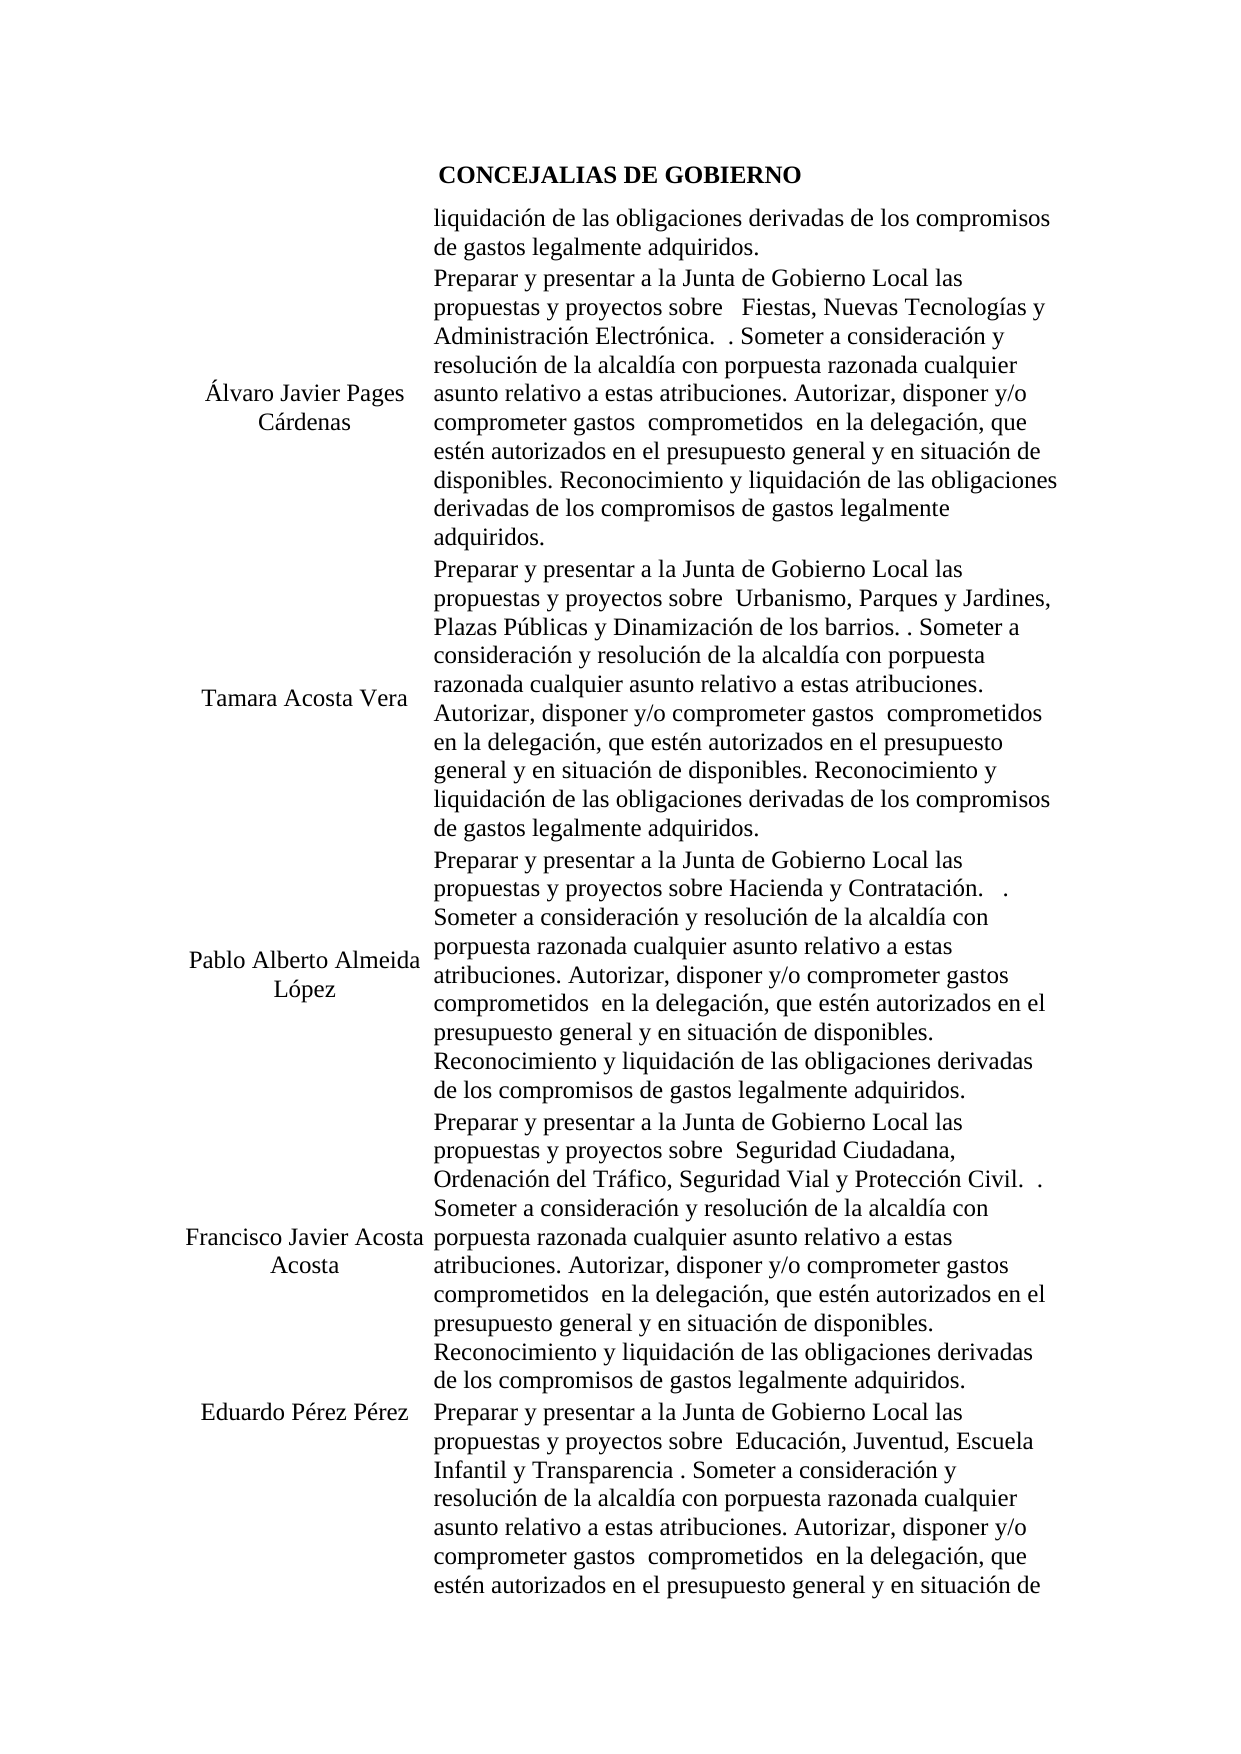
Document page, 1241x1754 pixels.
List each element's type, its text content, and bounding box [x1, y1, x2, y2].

table_cell Tamara Acosta Vera [177, 553, 432, 843]
table_header CONCEJALIAS DE GOBIERNO [177, 148, 1063, 201]
table_cell liquidación de las obligaciones derivadas de los compromisos de gastos legalmente adquiridos. [432, 201, 1063, 262]
table_cell Preparar y presentar a la Junta de Gobierno Local las propuestas y proyectos sobre Fiestas, Nuevas Tecnologías y Administración Electrónica. . Someter a consideración y resolución de la alcaldía con porpuesta razonada cualquier asunto relativo a estas atribuciones. Autorizar, disponer y/o comprometer gastos comprometidos en la delegación, que estén autorizados en el presupuesto general y en situación de disponibles. Reconocimiento y liquidación de las obligaciones derivadas de los compromisos de gastos legalmente adquiridos. [432, 262, 1063, 553]
table_cell Eduardo Pérez Pérez [177, 1396, 432, 1600]
table_cell Francisco Javier Acosta Acosta [177, 1105, 432, 1396]
table_cell Álvaro Javier Pages Cárdenas [177, 262, 432, 553]
table_cell Pablo Alberto Almeida López [177, 843, 432, 1105]
table_cell Preparar y presentar a la Junta de Gobierno Local las propuestas y proyectos sobre Seguridad Ciudadana, Ordenación del Tráfico, Seguridad Vial y Protección Civil. . Someter a consideración y resolución de la alcaldía con porpuesta razonada cualquier asunto relativo a estas atribuciones. Autorizar, disponer y/o comprometer gastos comprometidos en la delegación, que estén autorizados en el presupuesto general y en situación de disponibles. Reconocimiento y liquidación de las obligaciones derivadas de los compromisos de gastos legalmente adquiridos. [432, 1105, 1063, 1396]
table_cell Preparar y presentar a la Junta de Gobierno Local las propuestas y proyectos sobre Educación, Juventud, Escuela Infantil y Transparencia . Someter a consideración y resolución de la alcaldía con porpuesta razonada cualquier asunto relativo a estas atribuciones. Autorizar, disponer y/o comprometer gastos comprometidos en la delegación, que estén autorizados en el presupuesto general y en situación de [432, 1396, 1063, 1600]
table_cell [177, 201, 432, 262]
table_cell Preparar y presentar a la Junta de Gobierno Local las propuestas y proyectos sobre Urbanismo, Parques y Jardines, Plazas Públicas y Dinamización de los barrios. . Someter a consideración y resolución de la alcaldía con porpuesta razonada cualquier asunto relativo a estas atribuciones. Autorizar, disponer y/o comprometer gastos comprometidos en la delegación, que estén autorizados en el presupuesto general y en situación de disponibles. Reconocimiento y liquidación de las obligaciones derivadas de los compromisos de gastos legalmente adquiridos. [432, 553, 1063, 843]
table_cell Preparar y presentar a la Junta de Gobierno Local las propuestas y proyectos sobre Hacienda y Contratación. . Someter a consideración y resolución de la alcaldía con porpuesta razonada cualquier asunto relativo a estas atribuciones. Autorizar, disponer y/o comprometer gastos comprometidos en la delegación, que estén autorizados en el presupuesto general y en situación de disponibles. Reconocimiento y liquidación de las obligaciones derivadas de los compromisos de gastos legalmente adquiridos. [432, 843, 1063, 1105]
